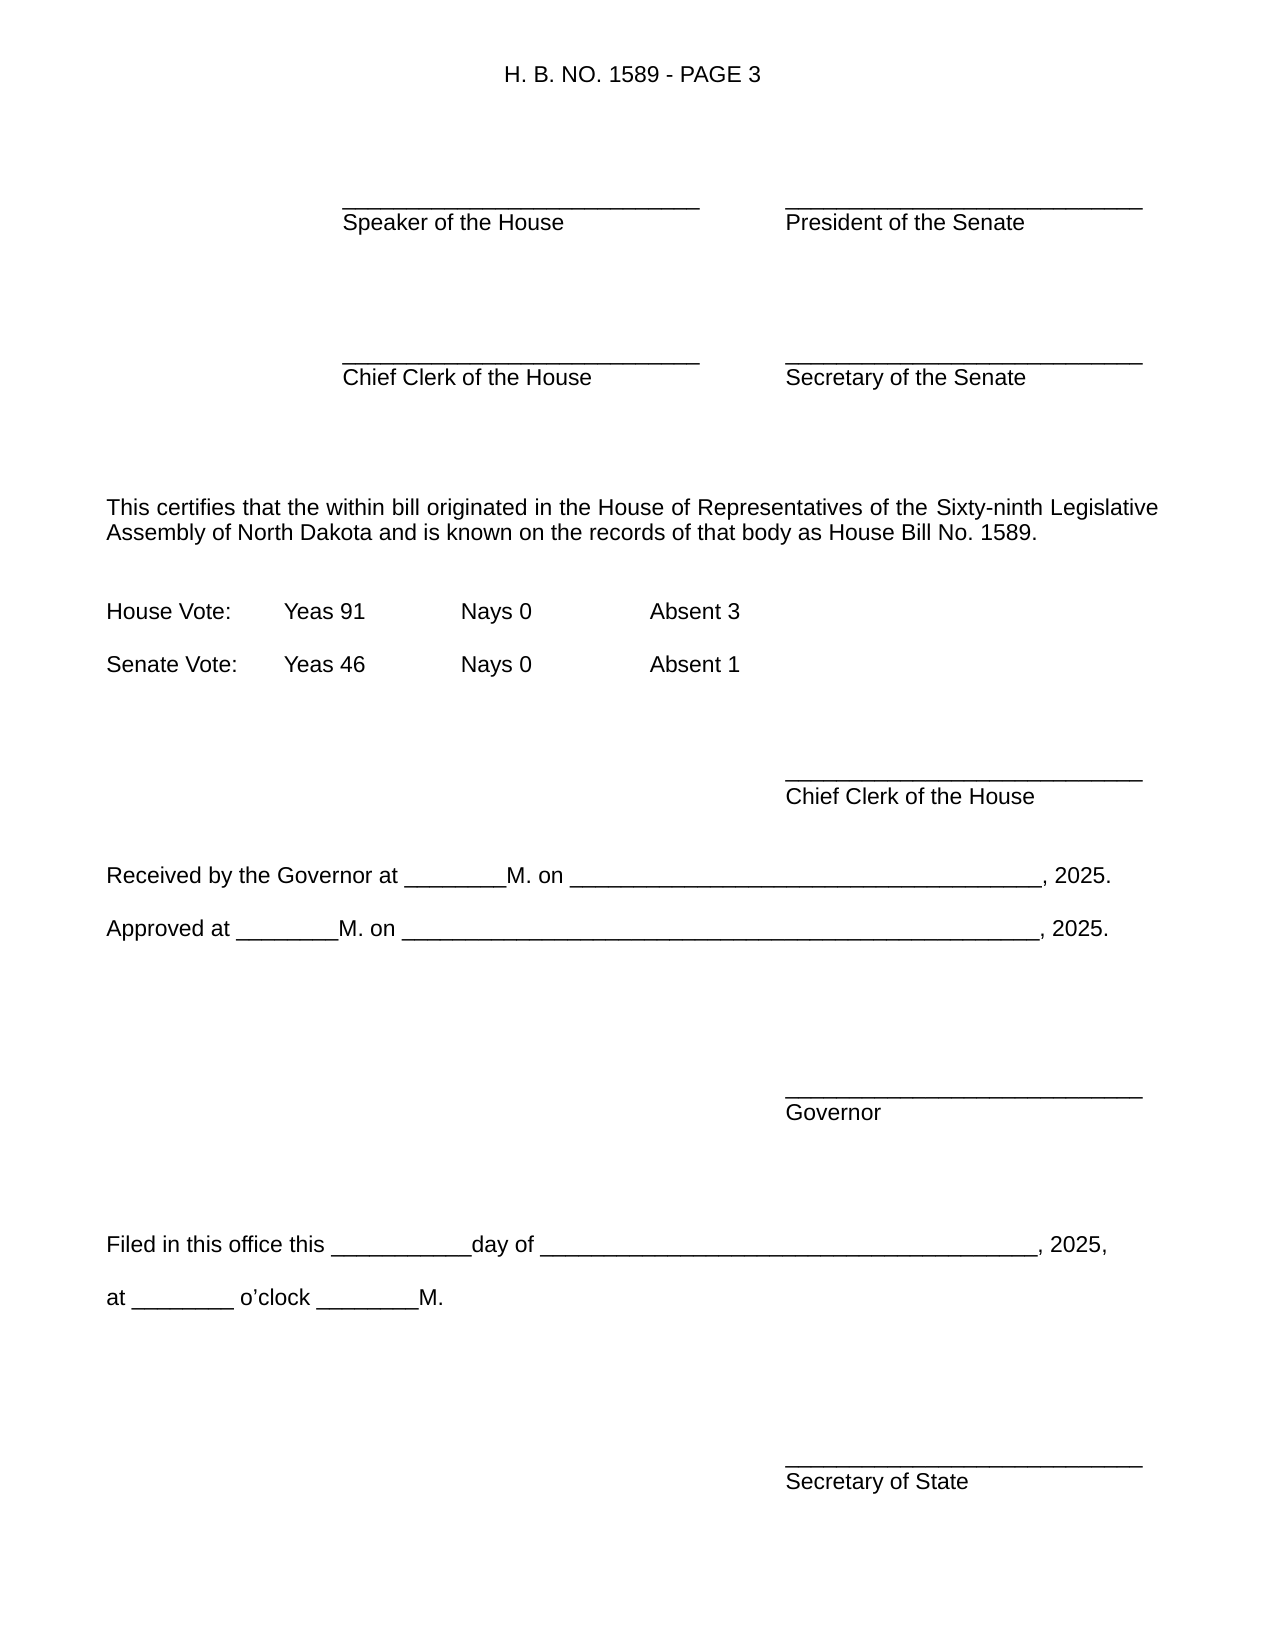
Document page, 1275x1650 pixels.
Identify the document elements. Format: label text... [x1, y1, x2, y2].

text at ________ o’clock ________M. [106, 1283, 1158, 1310]
text Speaker of the House President of the Senate [106, 211, 1158, 236]
text Senate Vote: Yeas 46 Nays 0 Absent 1 [106, 651, 1158, 677]
text ____________________________ ____________________________ [106, 341, 1158, 366]
text Governor [106, 1099, 1158, 1125]
text Chief Clerk of the House Secretary of the Senate [106, 366, 1158, 391]
text This certifies that the within bill originated in the House of Representatives of the Sixty-ninth Legislative Assembly of North Dakota and is known on the records of that body as House Bill No. 1589. [106, 496, 1158, 546]
text House Vote: Yeas 91 Nays 0 Absent 3 [106, 598, 1158, 625]
text Filed in this office this ___________day of _______________________________________, 2025, [106, 1231, 1158, 1257]
text ____________________________ ____________________________ [106, 186, 1158, 211]
text ____________________________ [106, 1073, 1158, 1099]
text ____________________________ [106, 756, 1158, 783]
text ____________________________ [106, 1442, 1158, 1468]
text Approved at ________M. on __________________________________________________, 2025. [106, 914, 1158, 941]
text Received by the Governor at ________M. on _____________________________________, 2025. [106, 862, 1158, 888]
text Secretary of State [106, 1468, 1158, 1494]
text Chief Clerk of the House [106, 783, 1158, 809]
